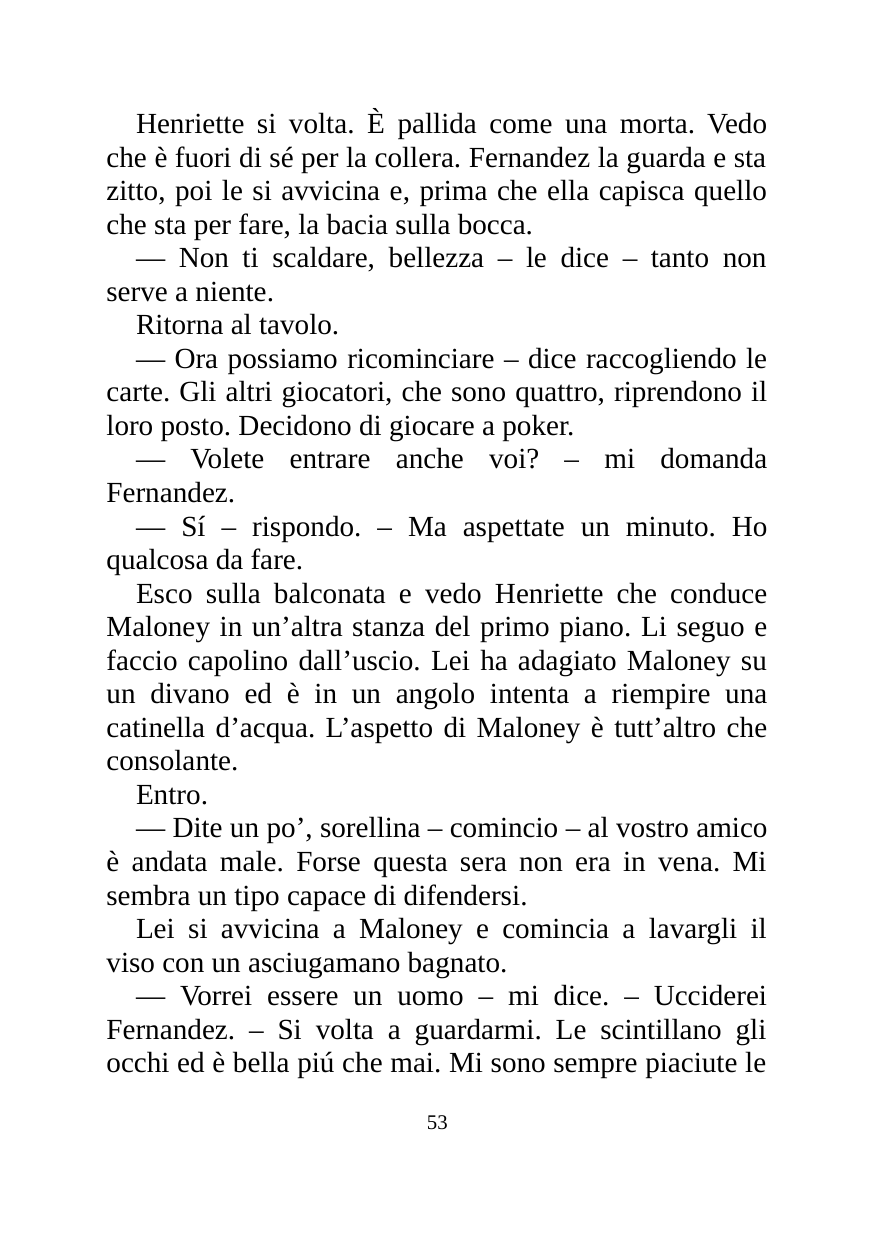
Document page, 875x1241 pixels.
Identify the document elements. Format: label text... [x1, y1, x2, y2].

text Henriette si volta. È pallida come una morta. Vedo che è fuori di sé per la collera. Fernandez la guarda e sta zitto, poi le si avvicina e, prima che ella capisca quello che sta per fare, la bacia sulla bocca. [106, 106, 768, 240]
text — Dite un po’, sorellina – comincio – al vostro amico è andata male. Forse questa sera non era in vena. Mi sembra un tipo capace di difendersi. [106, 811, 768, 911]
text — Vorrei essere un uomo – mi dice. – Ucciderei Fernandez. – Si volta a guardarmi. Le scintillano gli occhi ed è bella piú che mai. Mi sono sempre piaciute le [106, 978, 768, 1079]
text Lei si avvicina a Maloney e comincia a lavargli il viso con un asciugamano bagnato. [106, 911, 768, 978]
text Ritorna al tavolo. [106, 307, 768, 341]
text — Sí – rispondo. – Ma aspettate un minuto. Ho qualcosa da fare. [106, 509, 768, 576]
text — Non ti scaldare, bellezza – le dice – tanto non serve a niente. [106, 240, 768, 307]
text Entro. [106, 777, 768, 811]
text Esco sulla balconata e vedo Henriette che conduce Maloney in un’altra stanza del primo piano. Li seguo e faccio capolino dall’uscio. Lei ha adagiato Maloney su un divano ed è in un angolo intenta a riempire una catinella d’acqua. L’aspetto di Maloney è tutt’altro che consolante. [106, 576, 768, 777]
text — Volete entrare anche voi? – mi domanda Fernandez. [106, 442, 768, 509]
text — Ora possiamo ricominciare – dice raccogliendo le carte. Gli altri giocatori, che sono quattro, riprendono il loro posto. Decidono di giocare a poker. [106, 341, 768, 442]
